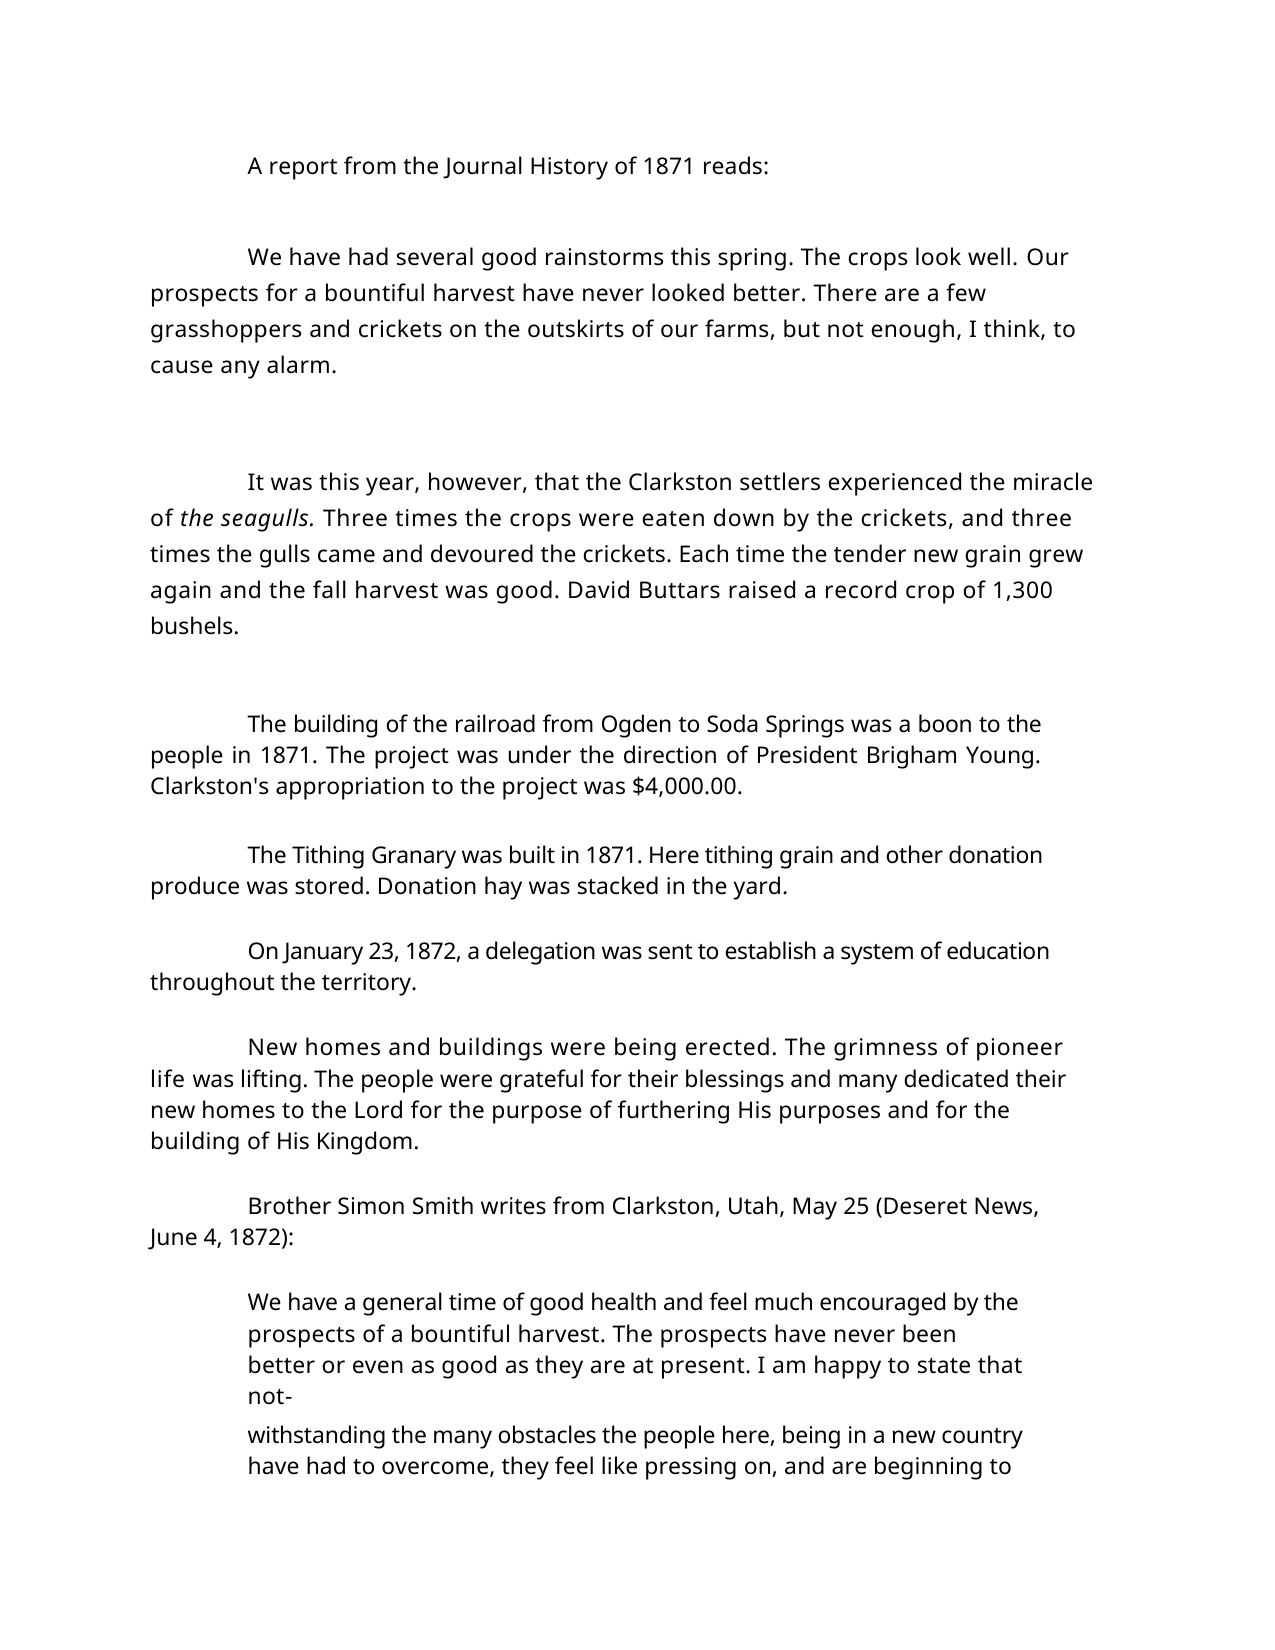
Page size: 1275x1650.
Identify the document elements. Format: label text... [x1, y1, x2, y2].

text Brother Simon Smith writes from Clarkston, Utah, May 25 (Deseret News, June 4, 1872): [150, 1190, 1065, 1253]
text The building of the railroad from Ogden to Soda Springs was a boon to the people in 1871. The project was under the direction of President Brigham Young. Clarkston's appropriation to the project was $4,000.00. [150, 708, 1042, 801]
text withstanding the many obstacles the people here, being in a new country have had to overcome, they feel like pressing on, and are beginning to [247, 1419, 1027, 1481]
text The Tithing Granary was built in 1871. Here tithing grain and other donation produce was stored. Donation hay was stacked in the yard. [150, 839, 1087, 901]
text We have a general time of good health and feel much encouraged by the prospects of a bountiful harvest. The prospects have never been better or even as good as they are at present. I am happy to state that not‑ [247, 1286, 1027, 1411]
text On January 23, 1872, a delegation was sent to establish a system of education throughout the territory. [150, 935, 1095, 998]
text We have had several good rainstorms this spring. The crops look well. Our prospects for a bountiful harvest have never looked better. There are a few grasshoppers and crickets on the outskirts of our farms, but not enough, I think, to cause any alarm. [150, 241, 1102, 380]
text New homes and buildings were being erected. The grimness of pioneer life was lifting. The people were grateful for their blessings and many dedicated their new homes to the Lord for the purpose of furthering His purposes and for the building of His Kingdom. [150, 1031, 1102, 1156]
text It was this year, however, that the Clarkston settlers experienced the miracle of the seagulls. Three times the crops were eaten down by the crickets, and three times the gulls came and devoured the crickets. Each time the tender new grain grew again and the fall harvest was good. David Buttars raised a record crop of 1,300 bushels. [150, 466, 1102, 641]
text A report from the Journal History of 1871 reads: [247, 150, 1125, 181]
